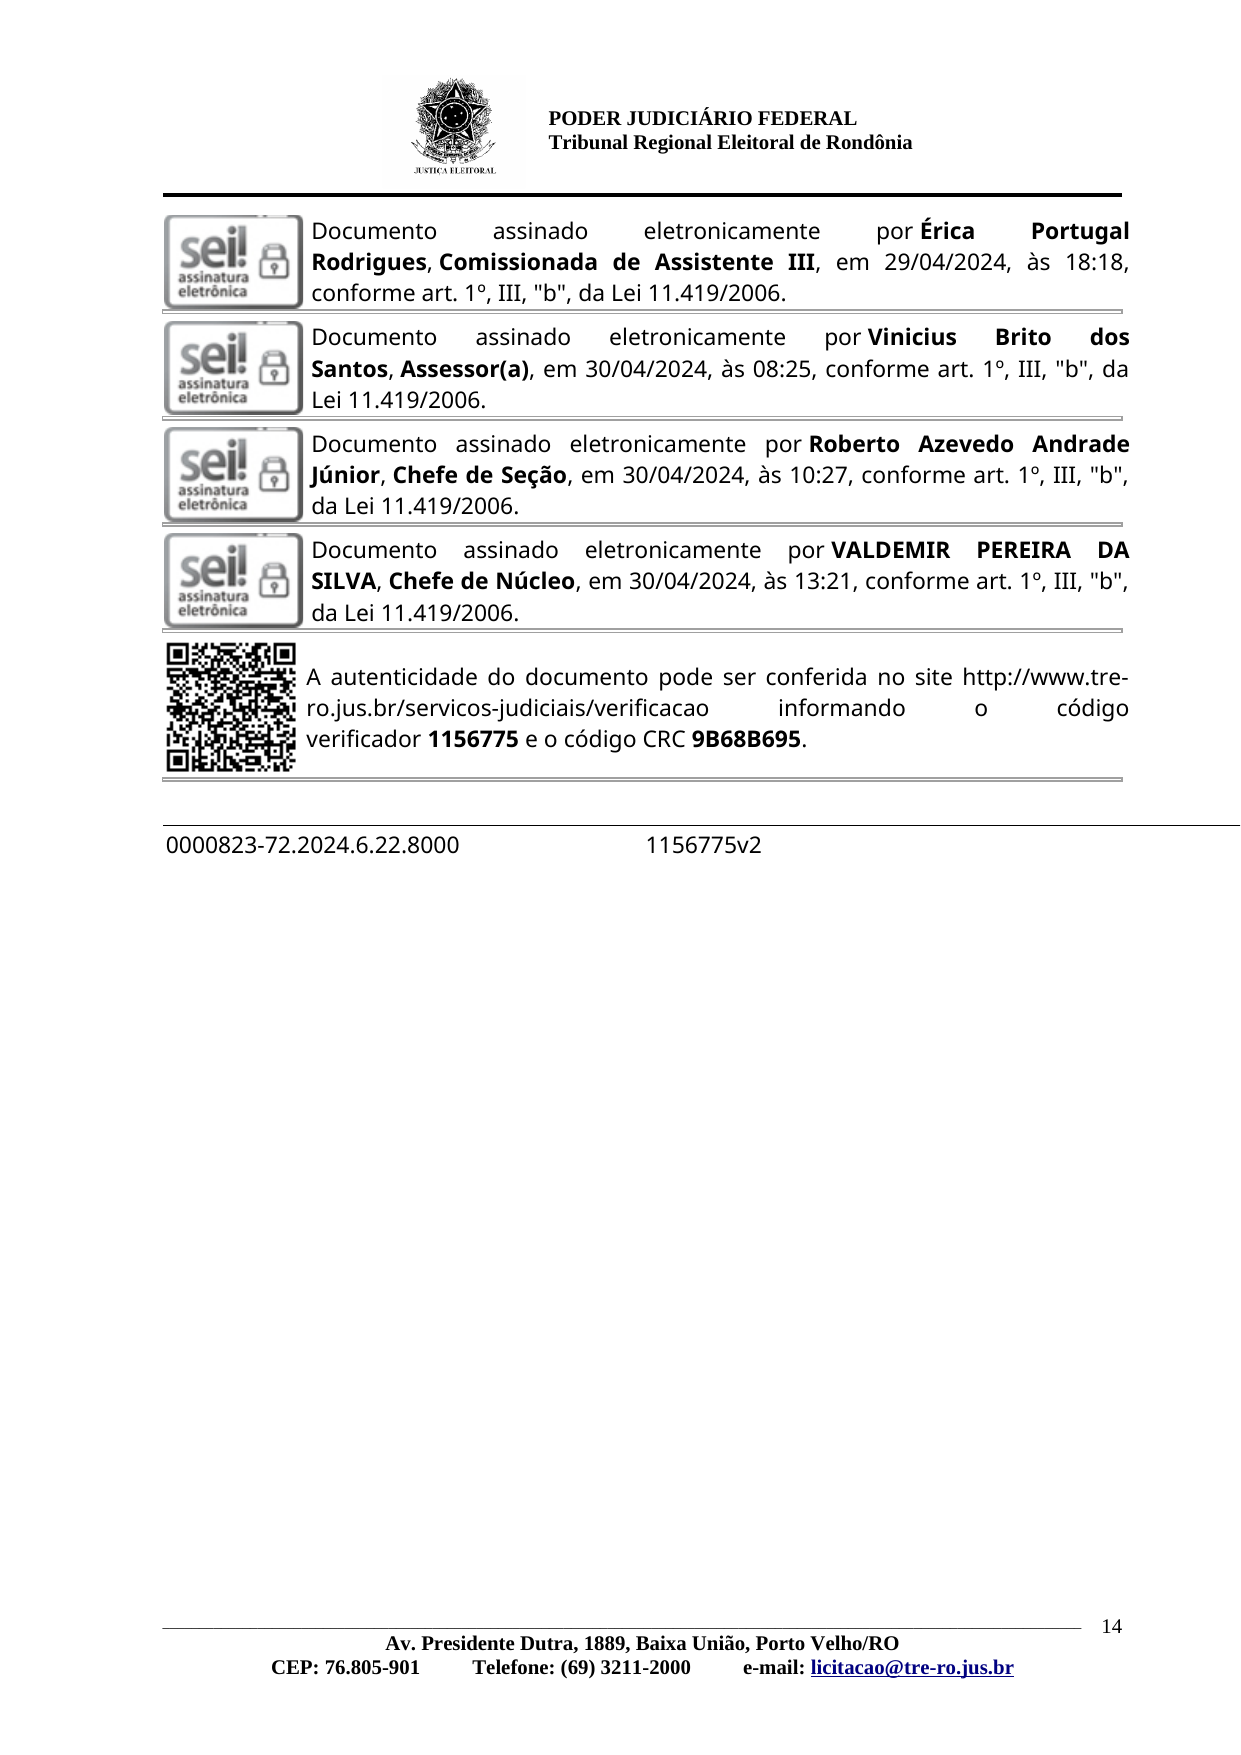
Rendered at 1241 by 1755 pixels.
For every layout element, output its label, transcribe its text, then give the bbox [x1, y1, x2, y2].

table_header [163, 213, 309, 309]
table_header Documento assinado eletronicamente por Érica Portugal Rodrigues, Comissionada de Assistente III, em 29/04/2024, às 18:18, conforme art. 1º, III, "b", da Lei 11.419/2006. [309, 213, 1132, 310]
table_header [163, 639, 305, 776]
table_header Documento assinado eletronicamente por Vinicius Brito dos Santos, Assessor(a), em 30/04/2024, às 08:25, conforme art. 1º, III, "b", da Lei 11.419/2006. [309, 320, 1132, 417]
table_header Documento assinado eletronicamente por VALDEMIR PEREIRA DA SILVA, Chefe de Núcleo, em 30/04/2024, às 13:21, conforme art. 1º, III, "b", da Lei 11.419/2006. [309, 533, 1132, 629]
table_header A autenticidade do documento pode ser conferida no site http://www.tre-ro.jus.br/servicos-judiciais/verificacao informando o código verificador 1156775 e o código CRC 9B68B695. [305, 639, 1132, 776]
table_header 1156775v2 [642, 826, 1122, 863]
table_header [163, 320, 309, 416]
table_header 0000823-72.2024.6.22.8000 [163, 826, 642, 863]
table_header [304, 533, 309, 628]
table_header [163, 426, 309, 522]
table_header Documento assinado eletronicamente por Roberto Azevedo Andrade Júnior, Chefe de Seção, em 30/04/2024, às 10:27, conforme art. 1º, III, "b", da Lei 11.419/2006. [309, 426, 1132, 523]
